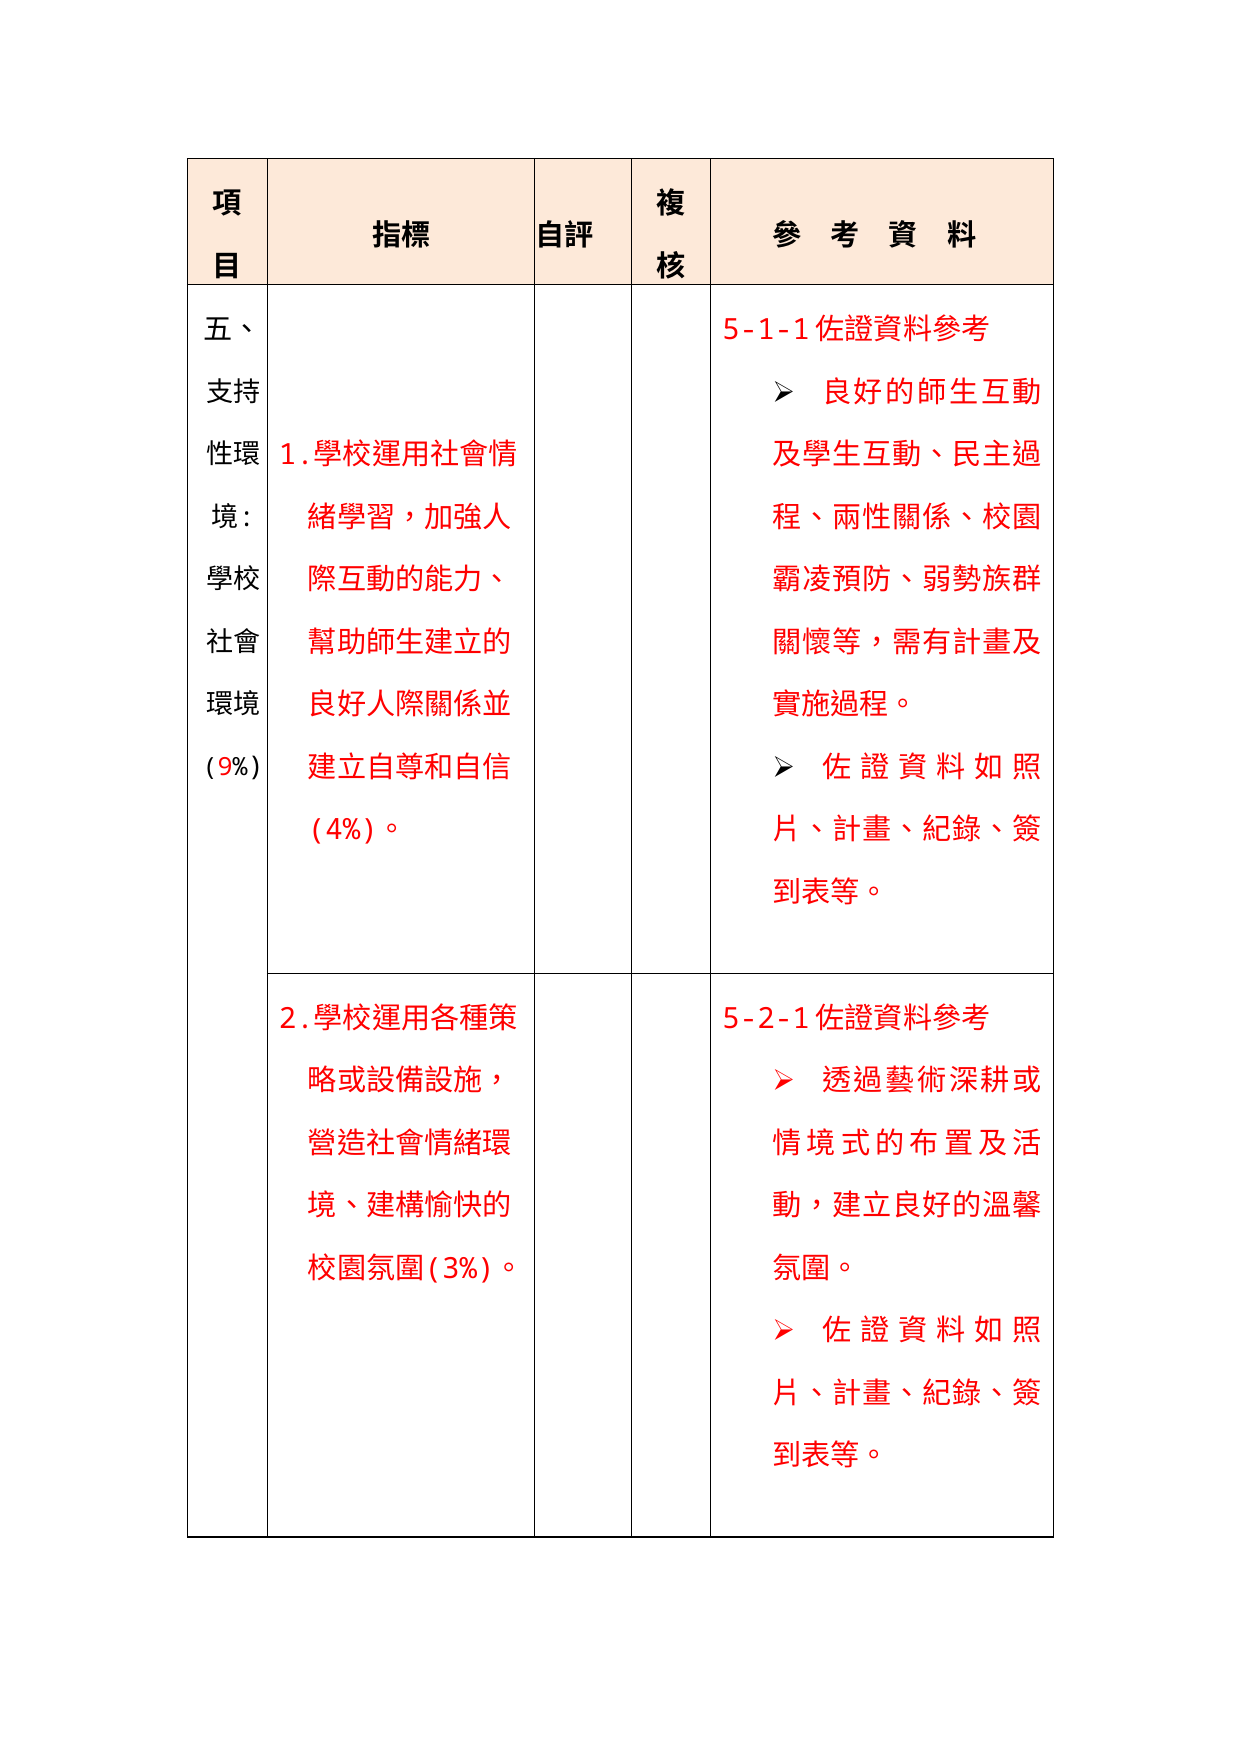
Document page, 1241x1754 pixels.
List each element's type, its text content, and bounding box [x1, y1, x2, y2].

table_cell [535, 285, 631, 973]
table_header 複核 [632, 159, 710, 284]
table_cell 5-2-1佐證資料參考 透過藝術深耕或情境式的布置及活動，建立良好的溫馨氛圍。 佐證資料如照片、計畫、紀錄、簽到表等。 [711, 974, 1053, 1536]
table_header 指標 [268, 159, 534, 284]
table_cell [632, 974, 710, 1536]
table_cell 2.學校運用各種策略或設備設施，營造社會情緒環境、建構愉快的校園氛圍(3%)。 [268, 974, 534, 1536]
table_cell [632, 285, 710, 973]
table_header 參 考 資 料 [711, 159, 1053, 284]
table_cell [535, 974, 631, 1536]
table_header 自評 [535, 159, 631, 284]
table_cell 五、支持性環境:學校社會環境(9%) [188, 285, 267, 1536]
table_cell 5-1-1佐證資料參考 良好的師生互動及學生互動、民主過程、兩性關係、校園霸凌預防、弱勢族群關懷等，需有計畫及實施過程。 佐證資料如照片、計畫、紀錄、簽到表等。 [711, 285, 1053, 973]
table_header 項目 [188, 159, 267, 284]
table_cell 1.學校運用社會情緒學習，加強人際互動的能力、幫助師生建立的良好人際關係並建立自尊和自信 (4%)。 [268, 285, 534, 973]
